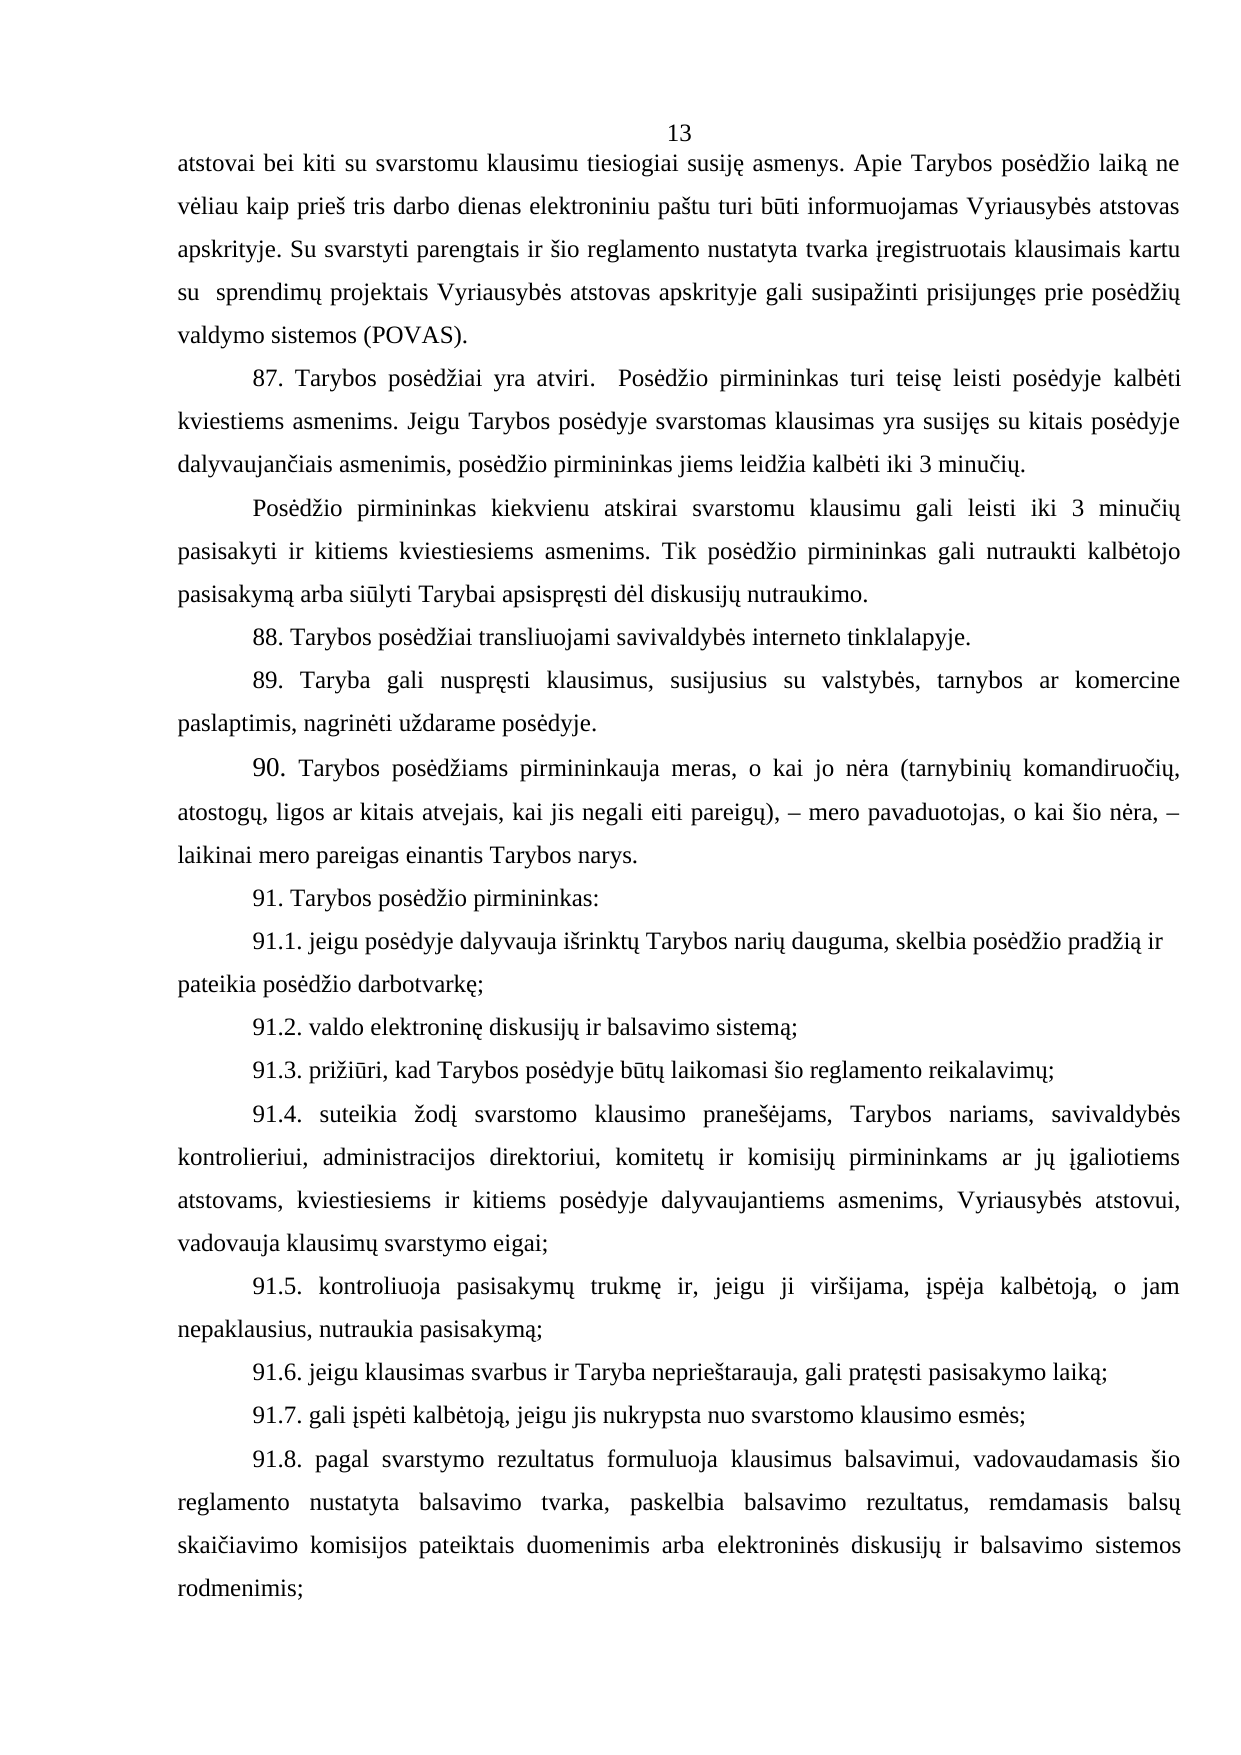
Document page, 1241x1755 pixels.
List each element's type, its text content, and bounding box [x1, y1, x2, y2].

text 91.4. suteikia žodį svarstomo klausimo pranešėjams, Tarybos nariams, savivaldybės kontrolieriui, administracijos direktoriui, komitetų ir komisijų pirmininkams ar jų įgaliotiems atstovams, kviestiesiems ir kitiems posėdyje dalyvaujantiems asmenims, Vyriausybės atstovui, vadovauja klausimų svarstymo eigai; [177, 1099, 1181, 1257]
text 91.1. jeigu posėdyje dalyvauja išrinktų Tarybos narių dauguma, skelbia posėdžio pradžią ir pateikia posėdžio darbotvarkę; [177, 926, 1181, 998]
text 90. Tarybos posėdžiams pirmininkauja meras, o kai jo nėra (tarnybinių komandiruočių, atostogų, ligos ar kitais atvejais, kai jis negali eiti pareigų), – mero pavaduotojas, o kai šio nėra, – laikinai mero pareigas einantis Tarybos narys. [177, 751, 1181, 869]
text atstovai bei kiti su svarstomu klausimu tiesiogiai susiję asmenys. Apie Tarybos posėdžio laiką ne vėliau kaip prieš tris darbo dienas elektroniniu paštu turi būti informuojamas Vyriausybės atstovas apskrityje. Su svarstyti parengtais ir šio reglamento nustatyta tvarka įregistruotais klausimais kartu su sprendimų projektais Vyriausybės atstovas apskrityje gali susipažinti prisijungęs prie posėdžių valdymo sistemos (POVAS). [177, 148, 1181, 349]
text 89. Taryba gali nuspręsti klausimus, susijusius su valstybės, tarnybos ar komercine paslaptimis, nagrinėti uždarame posėdyje. [177, 665, 1181, 737]
text 87. Tarybos posėdžiai yra atviri. Posėdžio pirmininkas turi teisę leisti posėdyje kalbėti kviestiems asmenims. Jeigu Tarybos posėdyje svarstomas klausimas yra susijęs su kitais posėdyje dalyvaujančiais asmenimis, posėdžio pirmininkas jiems leidžia kalbėti iki 3 minučių. [177, 363, 1181, 478]
text 91.2. valdo elektroninę diskusijų ir balsavimo sistemą; [177, 1012, 1181, 1041]
text 91.6. jeigu klausimas svarbus ir Taryba neprieštarauja, gali pratęsti pasisakymo laiką; [177, 1357, 1181, 1386]
text 91.8. pagal svarstymo rezultatus formuluoja klausimus balsavimui, vadovaudamasis šio reglamento nustatyta balsavimo tvarka, paskelbia balsavimo rezultatus, remdamasis balsų skaičiavimo komisijos pateiktais duomenimis arba elektroninės diskusijų ir balsavimo sistemos rodmenimis; [177, 1444, 1181, 1602]
text Posėdžio pirmininkas kiekvienu atskirai svarstomu klausimu gali leisti iki 3 minučių pasisakyti ir kitiems kviestiesiems asmenims. Tik posėdžio pirmininkas gali nutraukti kalbėtojo pasisakymą arba siūlyti Tarybai apsispręsti dėl diskusijų nutraukimo. [177, 493, 1181, 608]
text 91.3. prižiūri, kad Tarybos posėdyje būtų laikomasi šio reglamento reikalavimų; [177, 1056, 1181, 1084]
text 88. Tarybos posėdžiai transliuojami savivaldybės interneto tinklalapyje. [177, 622, 1181, 651]
text 91.5. kontroliuoja pasisakymų trukmę ir, jeigu ji viršijama, įspėja kalbėtoją, o jam nepaklausius, nutraukia pasisakymą; [177, 1271, 1181, 1343]
text 91. Tarybos posėdžio pirmininkas: [177, 883, 1181, 912]
text 91.7. gali įspėti kalbėtoją, jeigu jis nukrypsta nuo svarstomo klausimo esmės; [177, 1401, 1181, 1429]
